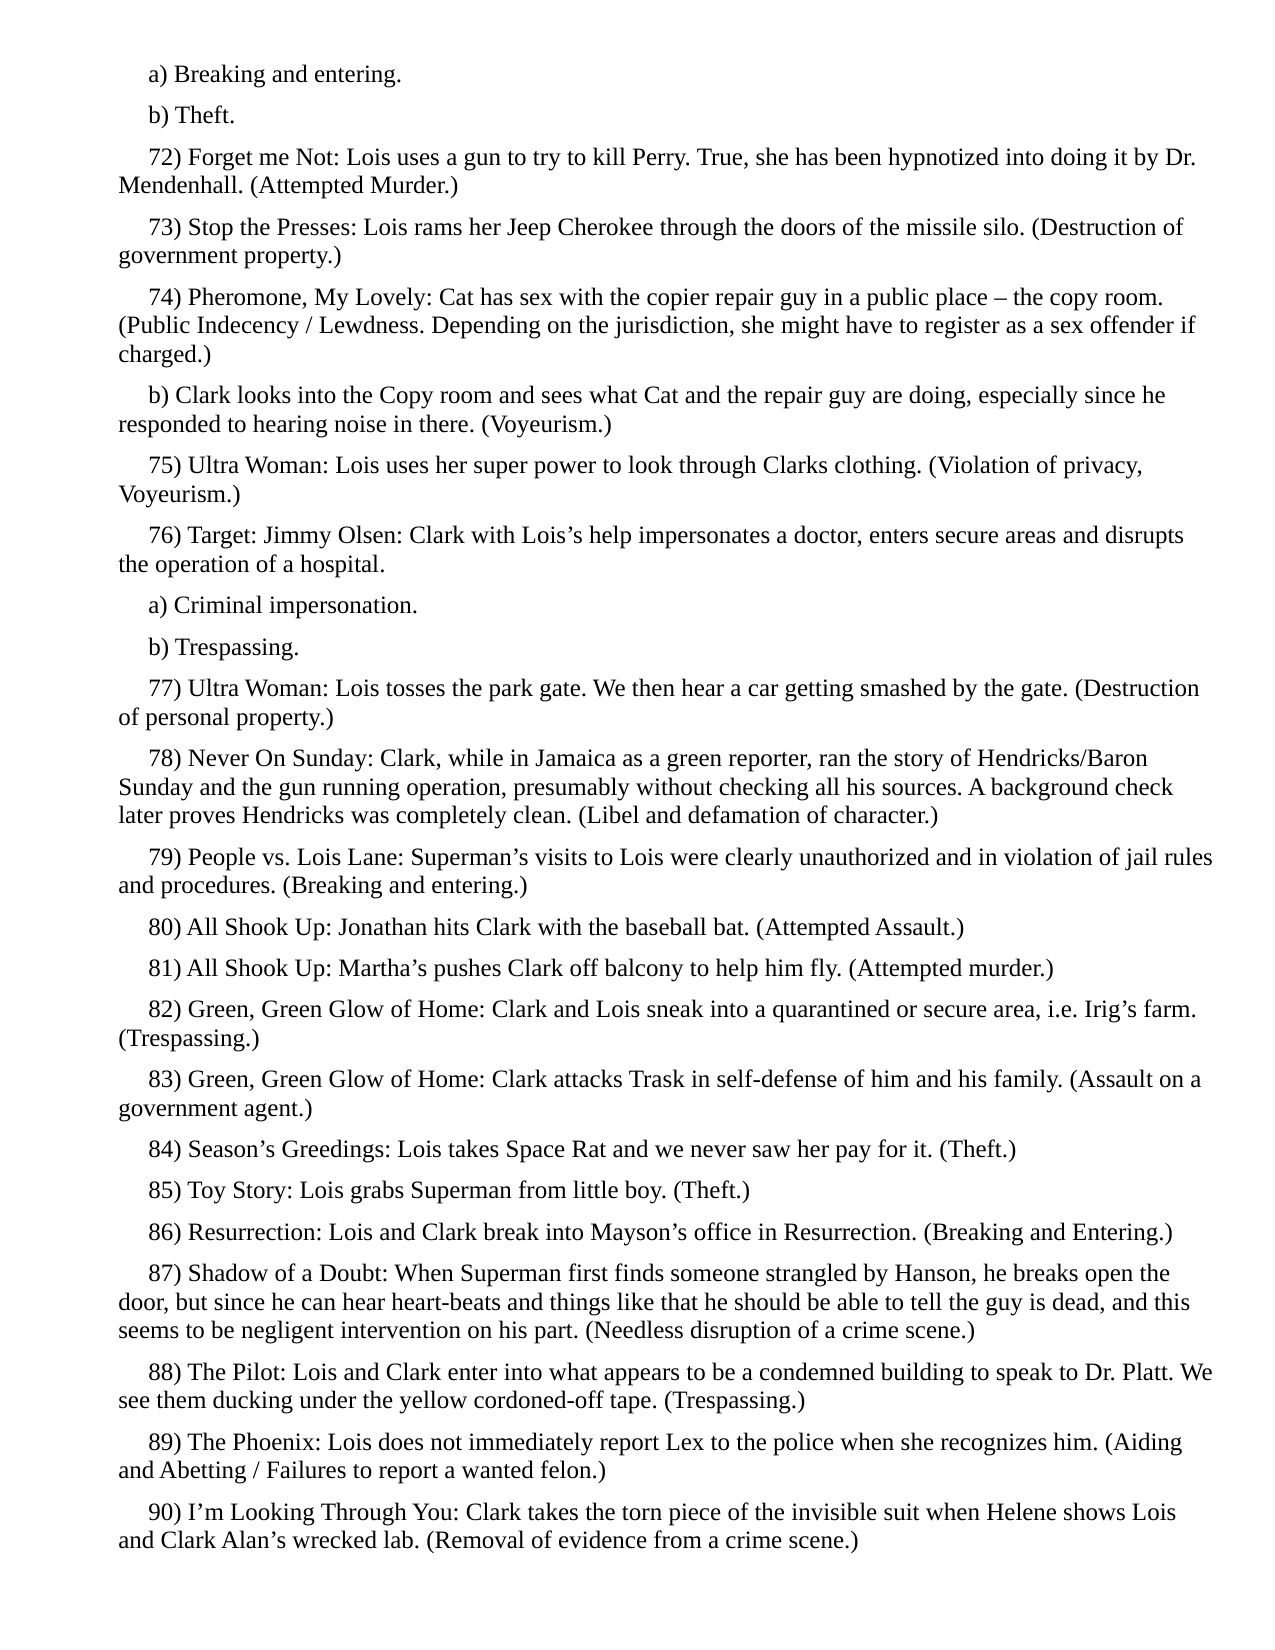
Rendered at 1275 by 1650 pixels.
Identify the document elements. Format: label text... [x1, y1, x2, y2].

text 89) The Phoenix: Lois does not immediately report Lex to the police when she recognizes him. (Aiding and Abetting / Failures to report a wanted felon.) [118, 1427, 1216, 1484]
text a) Breaking and entering. [118, 59, 1216, 88]
text 74) Pheromone, My Lovely: Cat has sex with the copier repair guy in a public place – the copy room. (Public Indecency / Lewdness. Depending on the jurisdiction, she might have to register as a sex offender if charged.) [118, 282, 1216, 368]
text 83) Green, Green Glow of Home: Clark attacks Trask in self-defense of him and his family. (Assault on a government agent.) [118, 1064, 1216, 1122]
text 76) Target: Jimmy Olsen: Clark with Lois’s help impersonates a doctor, enters secure areas and disrupts the operation of a hospital. [118, 520, 1216, 578]
text 84) Season’s Greedings: Lois takes Space Rat and we never saw her pay for it. (Theft.) [118, 1134, 1216, 1163]
text 72) Forget me Not: Lois uses a gun to try to kill Perry. True, she has been hypnotized into doing it by Dr. Mendenhall. (Attempted Murder.) [118, 142, 1216, 199]
text 73) Stop the Presses: Lois rams her Jeep Cherokee through the doors of the missile silo. (Destruction of government property.) [118, 212, 1216, 269]
text b) Trespassing. [118, 632, 1216, 660]
text 85) Toy Story: Lois grabs Superman from little boy. (Theft.) [118, 1175, 1216, 1204]
text a) Criminal impersonation. [118, 590, 1216, 619]
text 87) Shadow of a Doubt: When Superman first finds someone strangled by Hanson, he breaks open the door, but since he can hear heart-beats and things like that he should be able to tell the guy is dead, and this seems to be negligent intervention on his part. (Needless disruption of a crime scene.) [118, 1258, 1216, 1344]
text 75) Ultra Woman: Lois uses her super power to look through Clarks clothing. (Violation of privacy, Voyeurism.) [118, 450, 1216, 508]
text b) Theft. [118, 100, 1216, 129]
text 81) All Shook Up: Martha’s pushes Clark off balcony to help him fly. (Attempted murder.) [118, 953, 1216, 982]
text 78) Never On Sunday: Clark, while in Jamaica as a green reporter, ran the story of Hendricks/Baron Sunday and the gun running operation, presumably without checking all his sources. A background check later proves Hendricks was completely clean. (Libel and defamation of character.) [118, 743, 1216, 829]
text 82) Green, Green Glow of Home: Clark and Lois sneak into a quarantined or secure area, i.e. Irig’s farm. (Trespassing.) [118, 994, 1216, 1052]
text 77) Ultra Woman: Lois tosses the park gate. We then hear a car getting smashed by the gate. (Destruction of personal property.) [118, 673, 1216, 730]
text 86) Resurrection: Lois and Clark break into Mayson’s office in Resurrection. (Breaking and Entering.) [118, 1217, 1216, 1245]
text 79) People vs. Lois Lane: Superman’s visits to Lois were clearly unauthorized and in violation of jail rules and procedures. (Breaking and entering.) [118, 842, 1216, 899]
text 88) The Pilot: Lois and Clark enter into what appears to be a condemned building to speak to Dr. Platt. We see them ducking under the yellow cordoned-off tape. (Trespassing.) [118, 1357, 1216, 1414]
text b) Clark looks into the Copy room and sees what Cat and the repair guy are doing, especially since he responded to hearing noise in there. (Voyeurism.) [118, 380, 1216, 438]
text 80) All Shook Up: Jonathan hits Clark with the baseball bat. (Attempted Assault.) [118, 912, 1216, 940]
text 90) I’m Looking Through You: Clark takes the torn piece of the invisible suit when Helene shows Lois and Clark Alan’s wrecked lab. (Removal of evidence from a crime scene.) [118, 1497, 1216, 1554]
